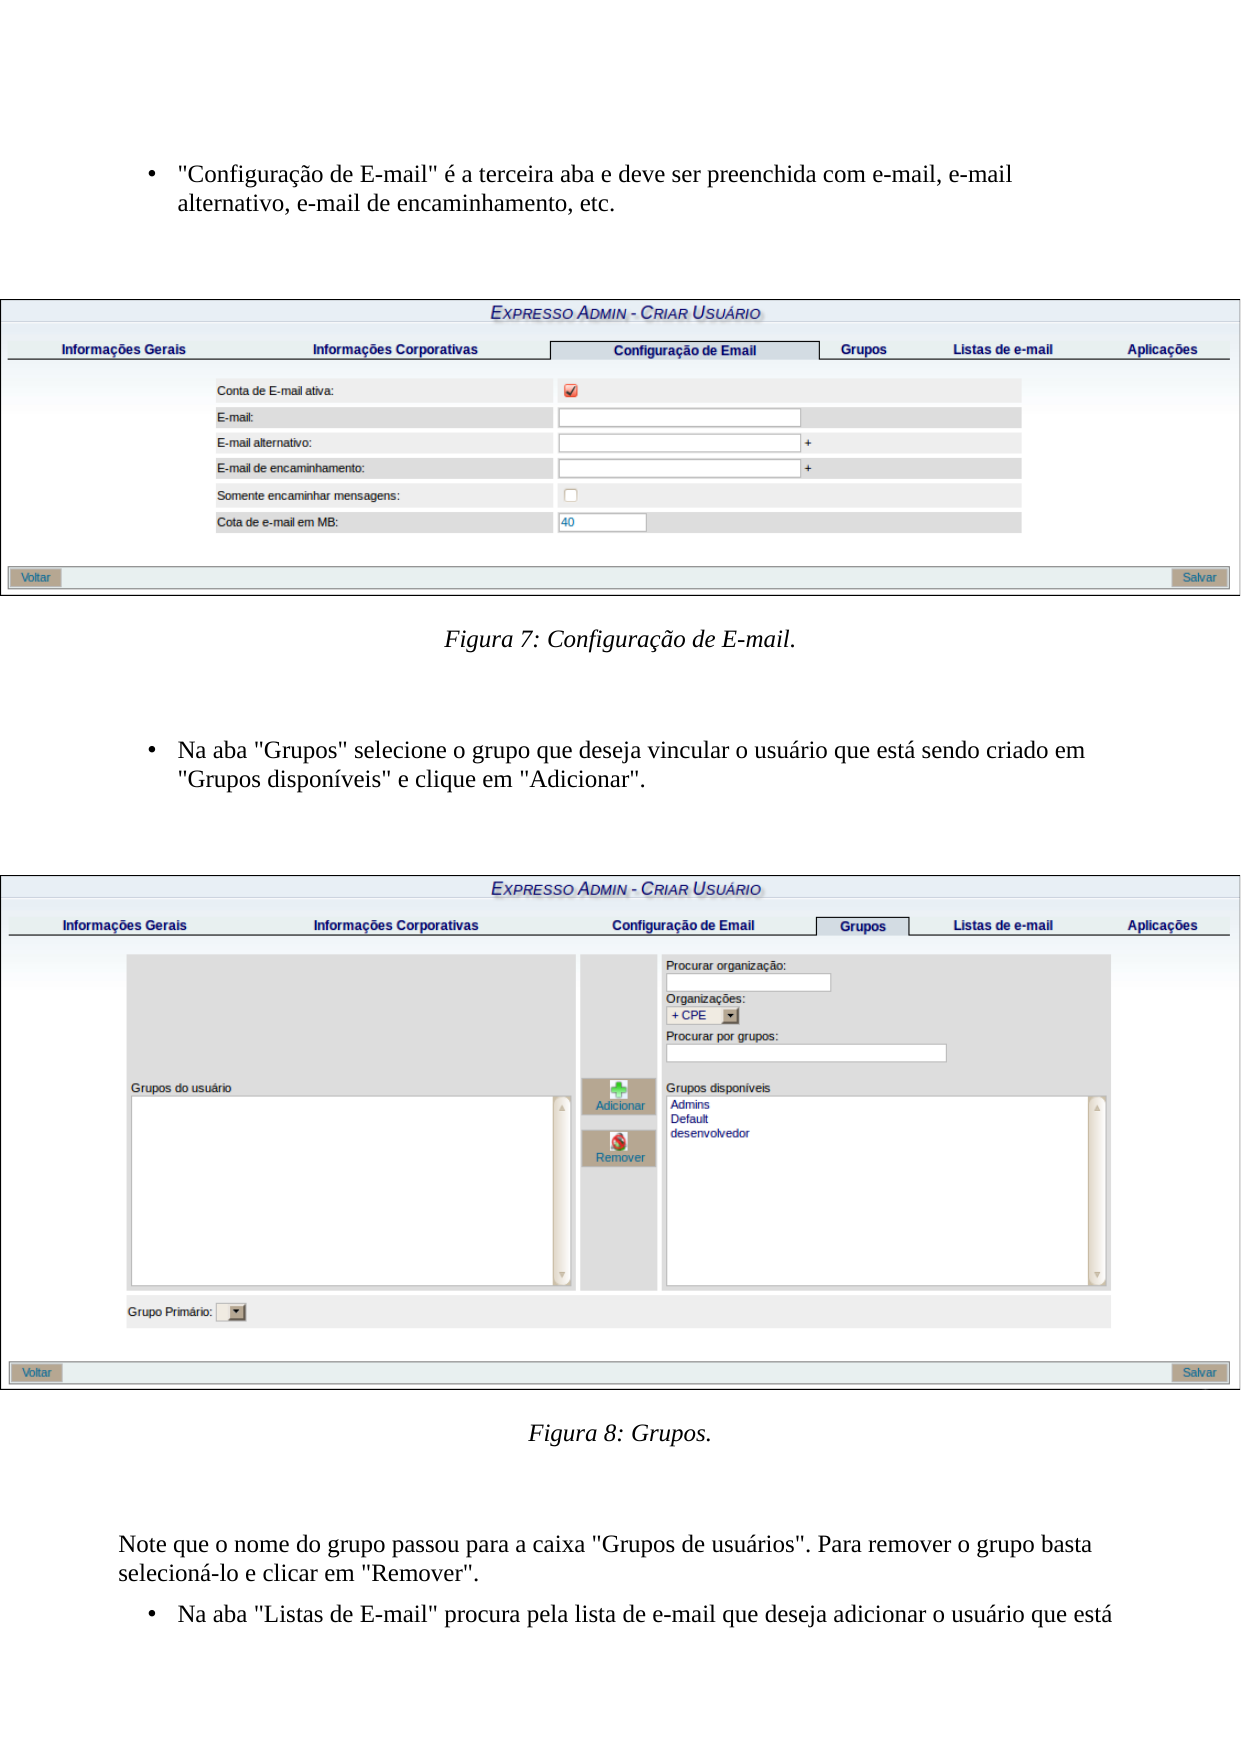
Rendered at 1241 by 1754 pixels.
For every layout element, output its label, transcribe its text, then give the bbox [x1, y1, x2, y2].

list Na aba "Grupos" selecione o grupo que deseja vincular o usuário que está sendo criado em "Grupos disponíveis" e clique em "Adicionar". [148, 736, 1122, 793]
text Figura 8: Grupos. [118, 1390, 1122, 1447]
picture [0, 299, 1241, 596]
picture [0, 875, 1241, 1390]
text Figura 7: Configuração de E-mail. [118, 596, 1122, 653]
text Note que o nome do grupo passou para a caixa "Grupos de usuários". Para remover o grupo basta selecioná-lo e clicar em "Remover". [118, 1529, 1122, 1587]
list "Configuração de E-mail" é a terceira aba e deve ser preenchida com e-mail, e-mail alternativo, e-mail de encaminhamento, etc. [148, 159, 1122, 217]
list Na aba "Listas de E-mail" procura pela lista de e-mail que deseja adicionar o usuário que está [148, 1599, 1122, 1628]
